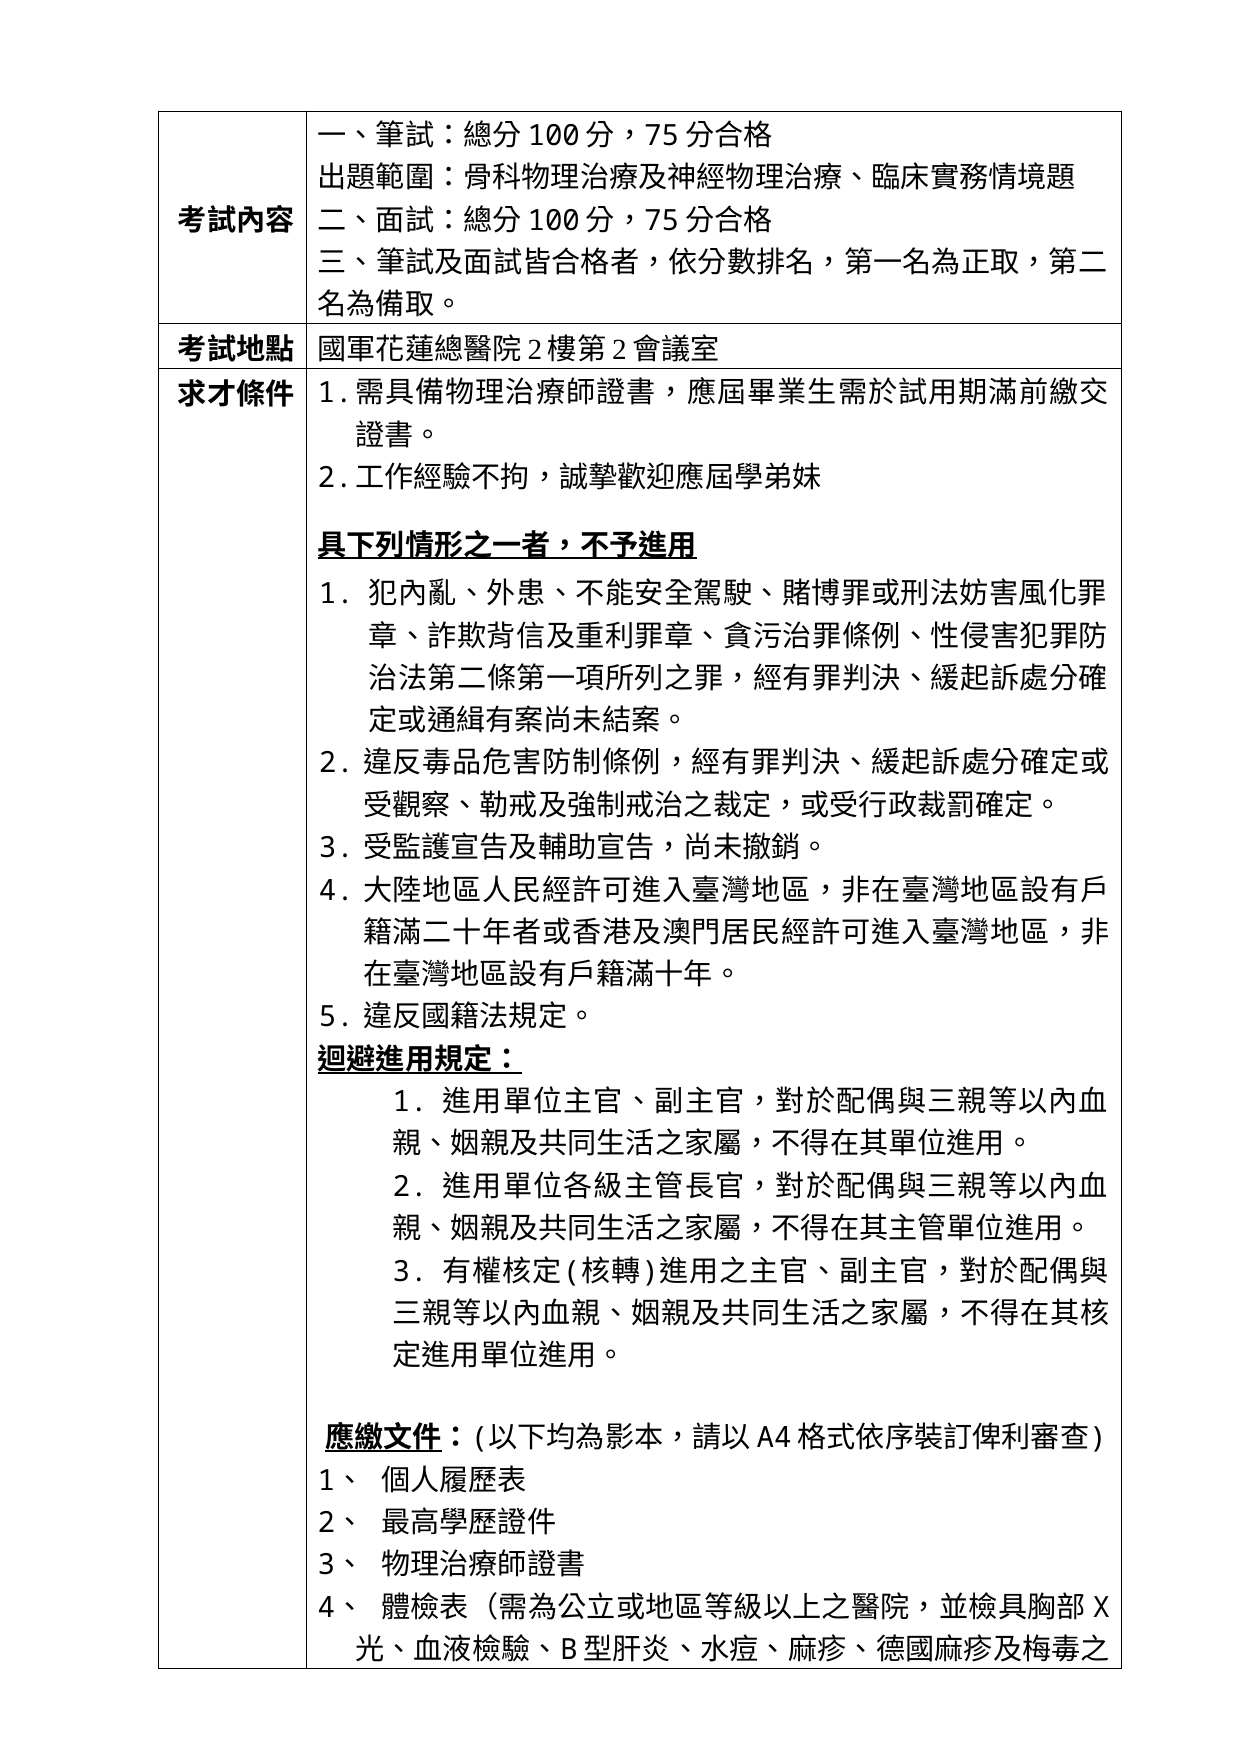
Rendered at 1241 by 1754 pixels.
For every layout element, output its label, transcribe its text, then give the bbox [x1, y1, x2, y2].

table_cell 一、筆試：總分100分，75分合格 出題範圍：骨科物理治療及神經物理治療、臨床實務情境題 二、面試：總分100分，75分合格 三、筆試及面試皆合格者，依分數排名，第一名為正取，第二名為備取。 [307, 112, 1121, 323]
table_cell 考試地點 [159, 324, 306, 368]
table_cell 考試內容 [159, 112, 306, 323]
table_cell 求才條件 [159, 369, 306, 1668]
table_cell 需具備物理治療師證書，應屆畢業生需於試用期滿前繳交證書。 工作經驗不拘，誠摯歡迎應屆學弟妹 具下列情形之一者，不予進用 犯內亂、外患、不能安全駕駛、賭博罪或刑法妨害風化罪章、詐欺背信及重利罪章、貪污治罪條例、性侵害犯罪防治法第二條第一項所列之罪，經有罪判決、緩起訴處分確定或通緝有案尚未結案。 違反毒品危害防制條例，經有罪判決、緩起訴處分確定或受觀察、勒戒及強制戒治之裁定，或受行政裁罰確定。 受監護宣告及輔助宣告，尚未撤銷。 大陸地區人民經許可進入臺灣地區，非在臺灣地區設有戶籍滿二十年者或香港及澳門居民經許可進入臺灣地區，非在臺灣地區設有戶籍滿十年。 違反國籍法規定。 迴避進用規定： 進用單位主官、副主官，對於配偶與三親等以內血親、姻親及共同生活之家屬，不得在其單位進用。 進用單位各級主管長官，對於配偶與三親等以內血親、姻親及共同生活之家屬，不得在其主管單位進用。 有權核定(核轉)進用之主官、副主官，對於配偶與三親等以內血親、姻親及共同生活之家屬，不得在其核定進用單位進用。 應繳文件：(以下均為影本，請以A4格式依序裝訂俾利審查) 個人履歷表 最高學歷證件 物理治療師證書 體檢表（需為公立或地區等級以上之醫院，並檢具胸部X光、血液檢驗、B型肝炎、水痘、麻疹、德國麻疹及梅毒之檢驗報告） 刑事紀錄證明書(良民證) 注意事項： 意者請將上述資料逕寄花蓮縣新城鄉嘉里村嘉里路163號，國軍花蓮總醫院行政室林貴珠收(請註明應徵職務及聯絡電話，以本院文卷室收迄章為憑)。 參加評選所繳交之個人資料不另退還。 [307, 369, 1121, 1668]
table_cell 國軍花蓮總醫院2樓第2會議室 [307, 324, 1121, 368]
